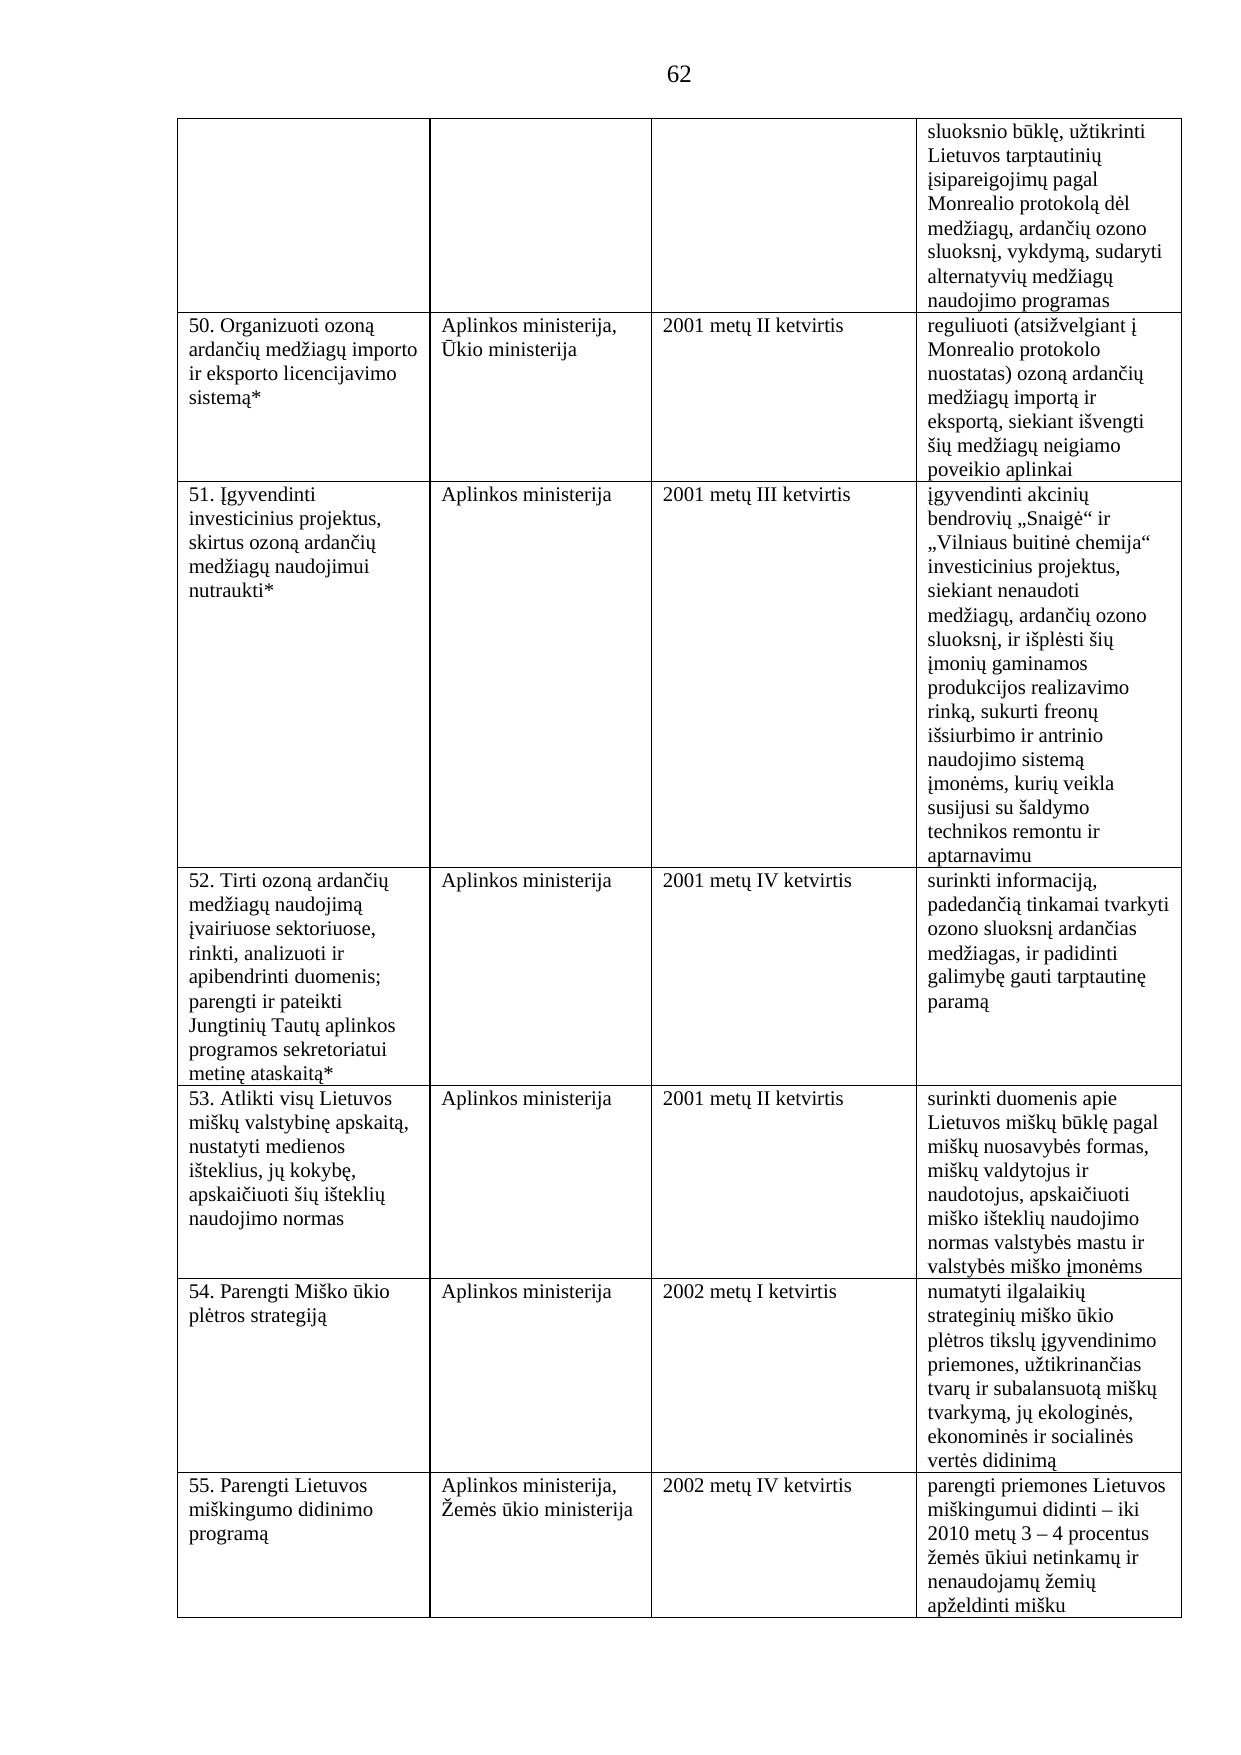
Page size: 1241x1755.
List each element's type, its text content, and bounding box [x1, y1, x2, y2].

table_cell Aplinkos ministerija [431, 868, 651, 1085]
table_cell numatyti ilgalaikių strateginių miško ūkio plėtros tikslų įgyvendinimo priemones, užtikrinančias tvarų ir subalansuotą miškų tvarkymą, jų ekologinės, ekonominės ir socialinės vertės didinimą [917, 1279, 1181, 1472]
table_cell Aplinkos ministerija [431, 482, 651, 867]
table_cell 55. Parengti Lietuvos miškingumo didinimo programą [178, 1473, 429, 1617]
table_cell 53. Atlikti visų Lietuvos miškų valstybinę apskaitą, nustatyti medienos išteklius, jų kokybę, apskaičiuoti šių išteklių naudojimo normas [178, 1086, 429, 1278]
table_cell Aplinkos ministerija, Žemės ūkio ministerija [431, 1473, 651, 1617]
table_cell 2002 metų IV ketvirtis [652, 1473, 916, 1617]
table_cell parengti priemones Lietuvos miškingumui didinti – iki 2010 metų 3 – 4 procentus žemės ūkiui netinkamų ir nenaudojamų žemių apželdinti mišku [917, 1473, 1181, 1617]
table_cell reguliuoti (atsižvelgiant į Monrealio protokolo nuostatas) ozoną ardančių medžiagų importą ir eksportą, siekiant išvengti šių medžiagų neigiamo poveikio aplinkai [917, 313, 1181, 481]
table_cell 2001 metų II ketvirtis [652, 1086, 916, 1278]
table_cell 52. Tirti ozoną ardančių medžiagų naudojimą įvairiuose sektoriuose, rinkti, analizuoti ir apibendrinti duomenis; parengti ir pateikti Jungtinių Tautų aplinkos programos sekretoriatui metinę ataskaitą* [178, 868, 429, 1085]
table_cell [652, 119, 916, 312]
table_cell 50. Organizuoti ozoną ardančių medžiagų importo ir eksporto licencijavimo sistemą* [178, 313, 429, 481]
table_cell įgyvendinti akcinių bendrovių „Snaigė“ ir „Vilniaus buitinė chemija“ investicinius projektus, siekiant nenaudoti medžiagų, ardančių ozono sluoksnį, ir išplėsti šių įmonių gaminamos produkcijos realizavimo rinką, sukurti freonų išsiurbimo ir antrinio naudojimo sistemą įmonėms, kurių veikla susijusi su šaldymo technikos remontu ir aptarnavimu [917, 482, 1181, 867]
table_cell 2002 metų I ketvirtis [652, 1279, 916, 1472]
table_cell surinkti duomenis apie Lietuvos miškų būklę pagal miškų nuosavybės formas, miškų valdytojus ir naudotojus, apskaičiuoti miško išteklių naudojimo normas valstybės mastu ir valstybės miško įmonėms [917, 1086, 1181, 1278]
table_cell sluoksnio būklę, užtikrinti Lietuvos tarptautinių įsipareigojimų pagal Monrealio protokolą dėl medžiagų, ardančių ozono sluoksnį, vykdymą, sudaryti alternatyvių medžiagų naudojimo programas [917, 119, 1181, 312]
table_cell Aplinkos ministerija, Ūkio ministerija [431, 313, 651, 481]
table_cell 2001 metų II ketvirtis [652, 313, 916, 481]
table_cell 51. Įgyvendinti investicinius projektus, skirtus ozoną ardančių medžiagų naudojimui nutraukti* [178, 482, 429, 867]
table_cell surinkti informaciją, padedančią tinkamai tvarkyti ozono sluoksnį ardančias medžiagas, ir padidinti galimybę gauti tarptautinę paramą [917, 868, 1181, 1085]
table_cell Aplinkos ministerija [431, 1086, 651, 1278]
table_cell 54. Parengti Miško ūkio plėtros strategiją [178, 1279, 429, 1472]
table_cell [431, 119, 651, 312]
table_cell Aplinkos ministerija [431, 1279, 651, 1472]
table_cell [178, 119, 429, 312]
table_cell 2001 metų III ketvirtis [652, 482, 916, 867]
table_cell 2001 metų IV ketvirtis [652, 868, 916, 1085]
